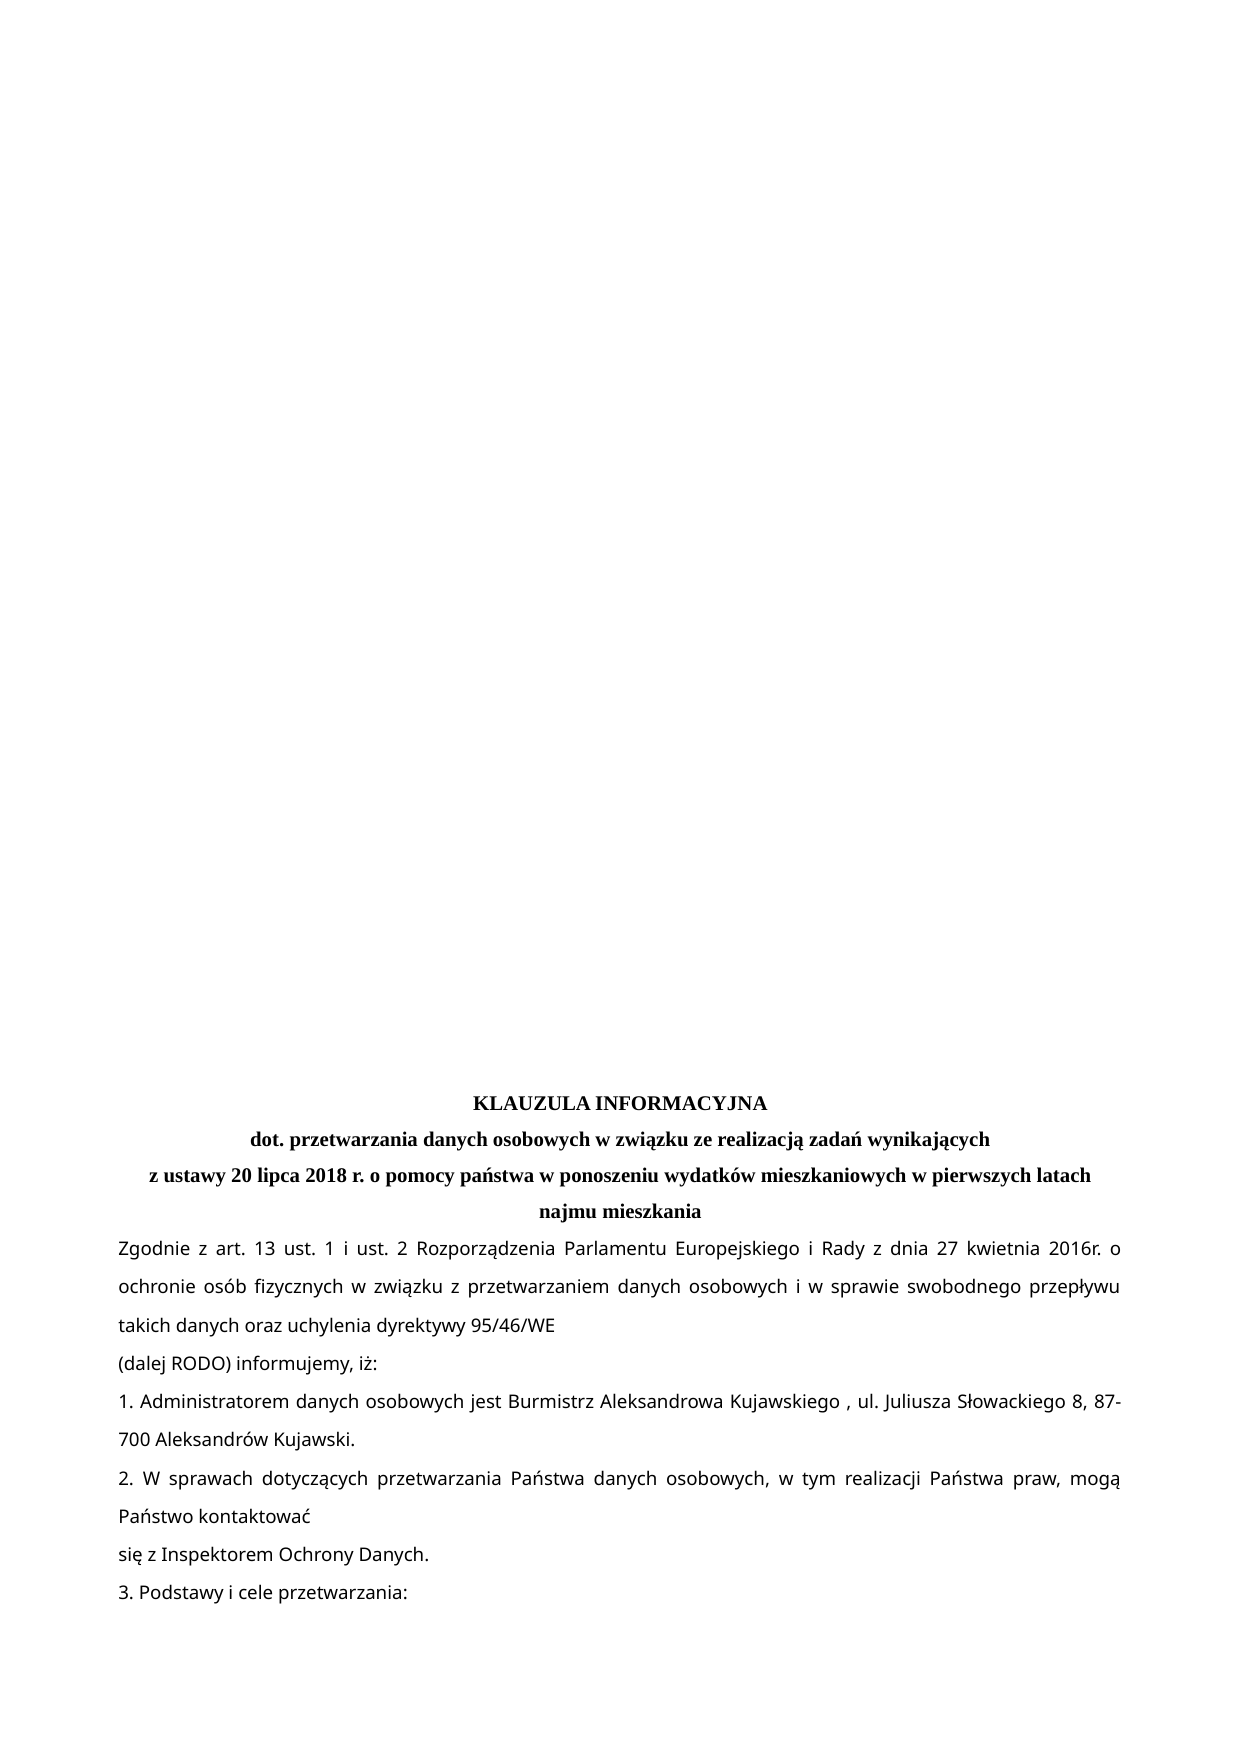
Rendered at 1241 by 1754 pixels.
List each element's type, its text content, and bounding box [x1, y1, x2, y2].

text 3. Podstawy i cele przetwarzania: [118, 1579, 1122, 1605]
text 1. Administratorem danych osobowych jest Burmistrz Aleksandrowa Kujawskiego , ul. Juliusza Słowackiego 8, 87-700 Aleksandrów Kujawski. [118, 1388, 1122, 1452]
text KLAUZULA INFORMACYJNA [118, 1091, 1122, 1115]
text 2. W sprawach dotyczących przetwarzania Państwa danych osobowych, w tym realizacji Państwa praw, mogą Państwo kontaktować [118, 1465, 1122, 1528]
text (dalej RODO) informujemy, iż: [118, 1350, 1122, 1376]
text Zgodnie z art. 13 ust. 1 i ust. 2 Rozporządzenia Parlamentu Europejskiego i Rady z dnia 27 kwietnia 2016r. o ochronie osób fizycznych w związku z przetwarzaniem danych osobowych i w sprawie swobodnego przepływu takich danych oraz uchylenia dyrektywy 95/46/WE [118, 1235, 1122, 1337]
text z ustawy 20 lipca 2018 r. o pomocy państwa w ponoszeniu wydatków mieszkaniowych w pierwszych latach najmu mieszkania [118, 1163, 1122, 1223]
text dot. przetwarzania danych osobowych w związku ze realizacją zadań wynikających [118, 1127, 1122, 1151]
text się z Inspektorem Ochrony Danych. [118, 1541, 1122, 1567]
